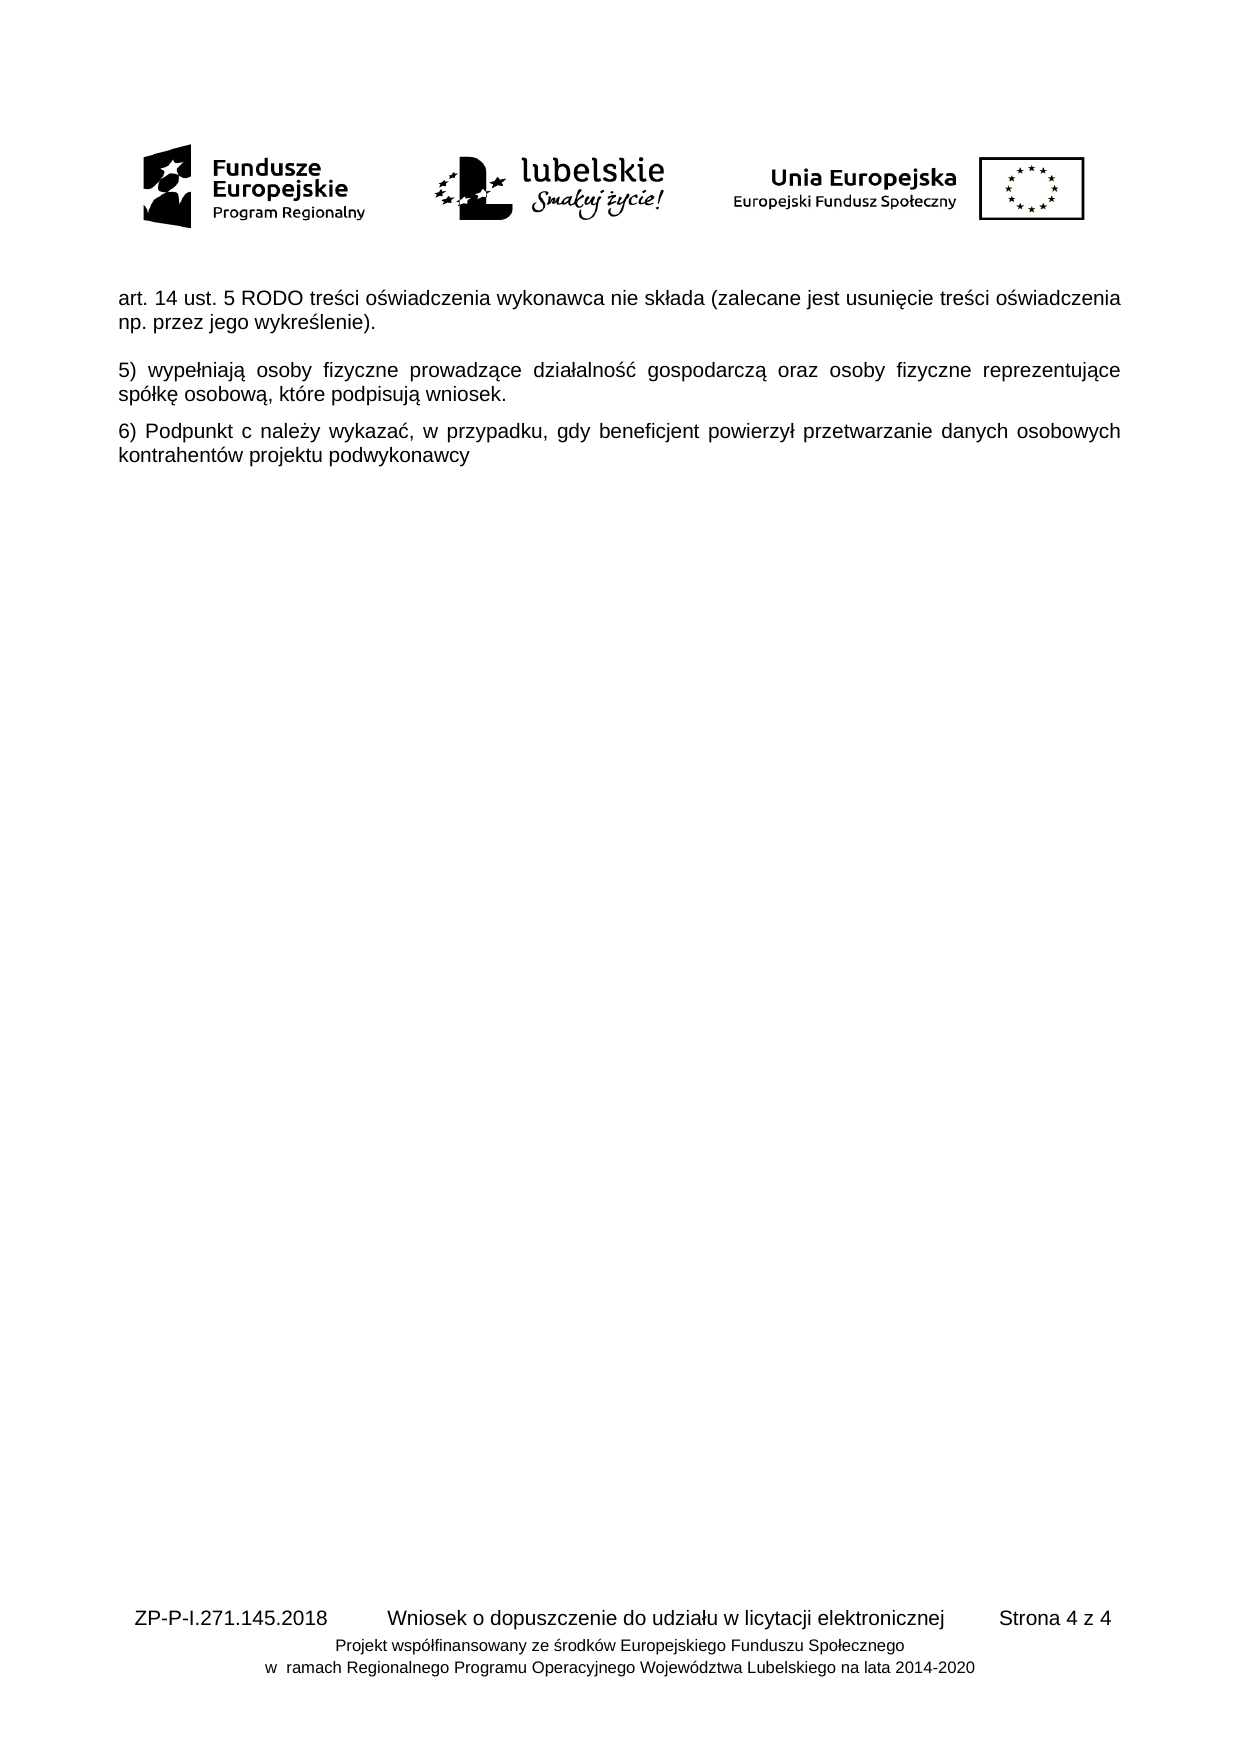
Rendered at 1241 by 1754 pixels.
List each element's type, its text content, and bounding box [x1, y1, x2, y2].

text 6) Podpunkt c należy wykazać, w przypadku, gdy beneficjent powierzył przetwarzanie danych osobowych kontrahentów projektu podwykonawcy [118, 418, 1122, 466]
text 5) wypełniają osoby fizyczne prowadzące działalność gospodarczą oraz osoby fizyczne reprezentujące spółkę osobową, które podpisują wniosek. [118, 358, 1122, 406]
picture [118, 113, 1109, 257]
text art. 14 ust. 5 RODO treści oświadczenia wykonawca nie składa (zalecane jest usunięcie treści oświadczenia np. przez jego wykreślenie). [118, 286, 1122, 334]
